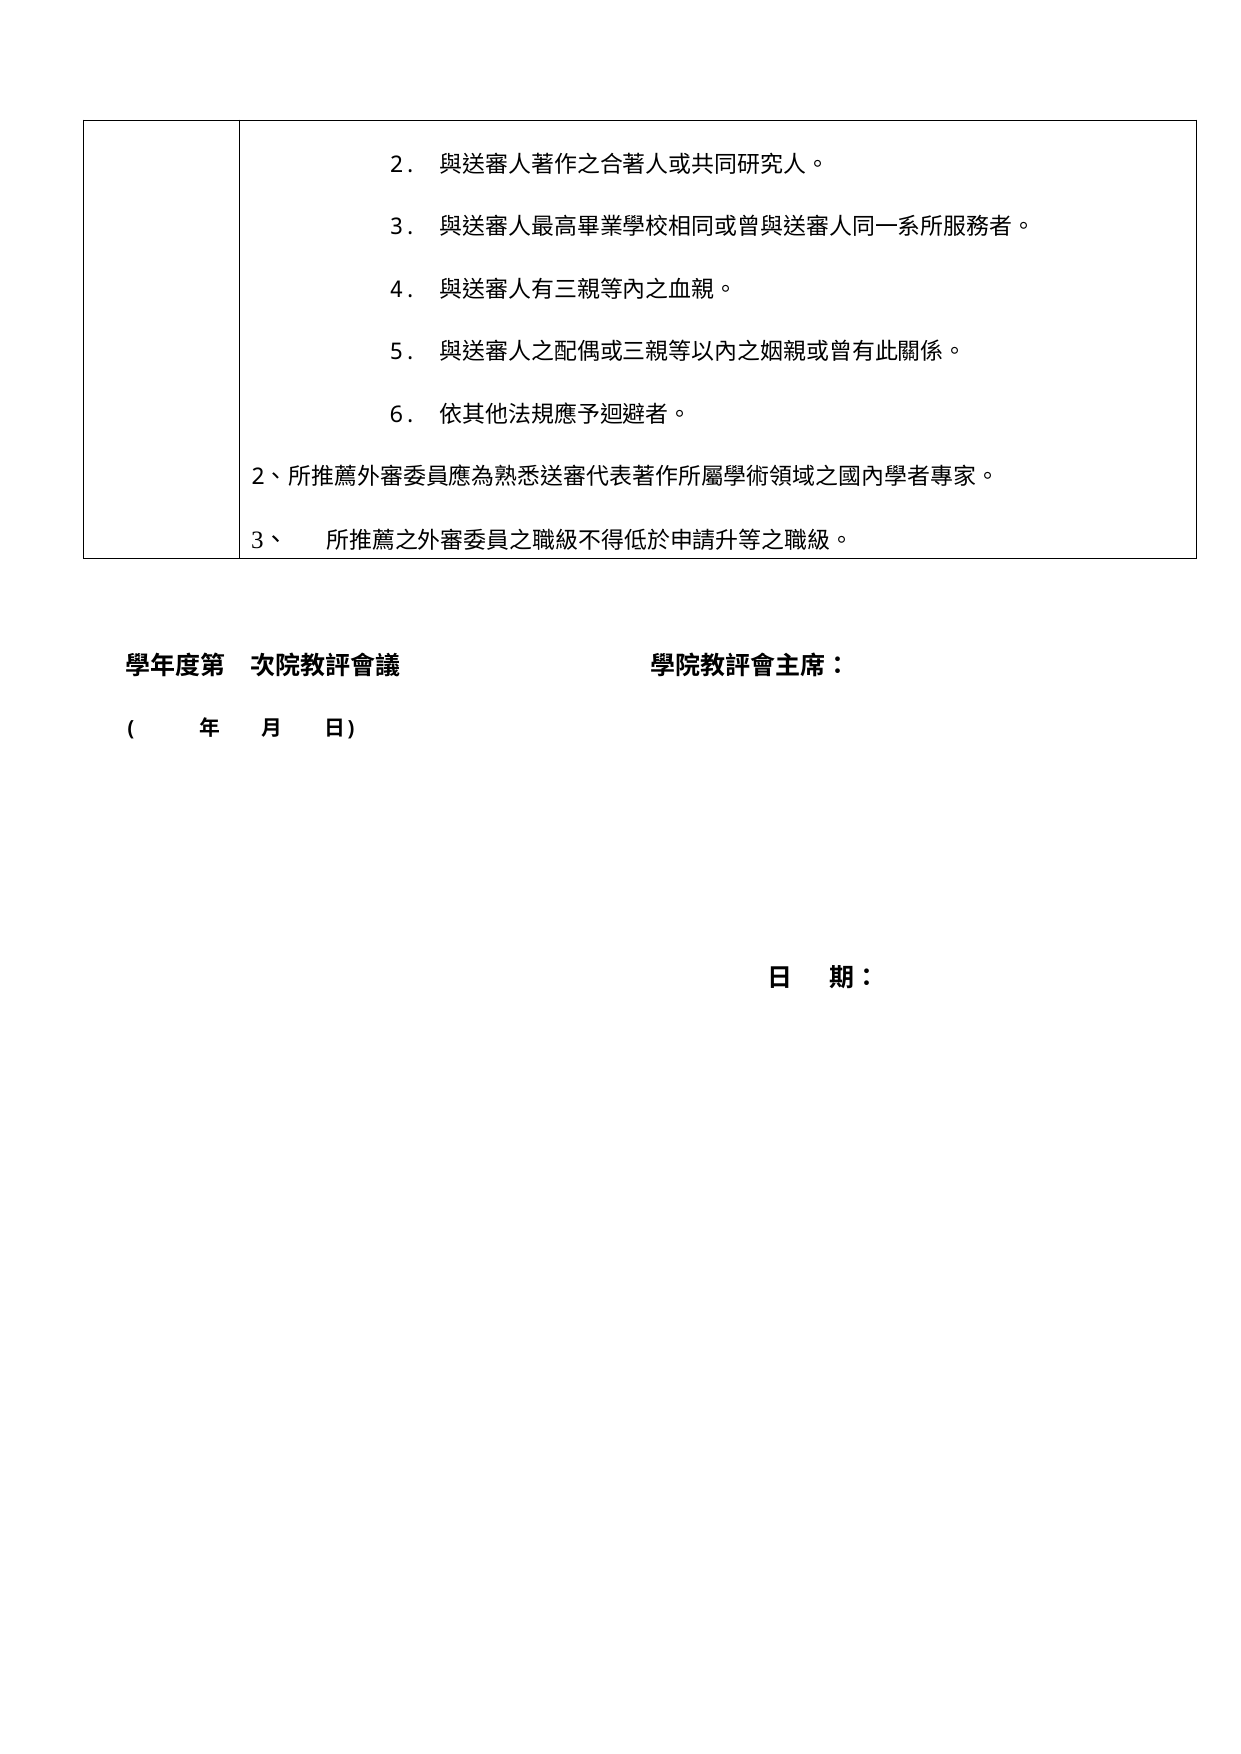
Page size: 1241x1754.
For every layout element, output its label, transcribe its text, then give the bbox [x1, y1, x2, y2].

table_cell 推薦外審委員應避免推薦下列人士： 與送審人有師生關係或碩、博士學位論文指導教授或口試委員。 與送審人著作之合著人或共同研究人。 與送審人最高畢業學校相同或曾與送審人同一系所服務者。 與送審人有三親等內之血親。 與送審人之配偶或三親等以內之姻親或曾有此關係。 依其他法規應予迴避者。 所推薦外審委員應為熟悉送審代表著作所屬學術領域之國內學者專家。 所推薦之外審委員之職級不得低於申請升等之職級。 [240, 121, 1196, 558]
table_cell [84, 121, 239, 558]
text 學年度第 次院教評會議 學院教評會主席： ( 年 月 日) [59, 622, 1181, 747]
text 日 期： [107, 934, 1181, 997]
